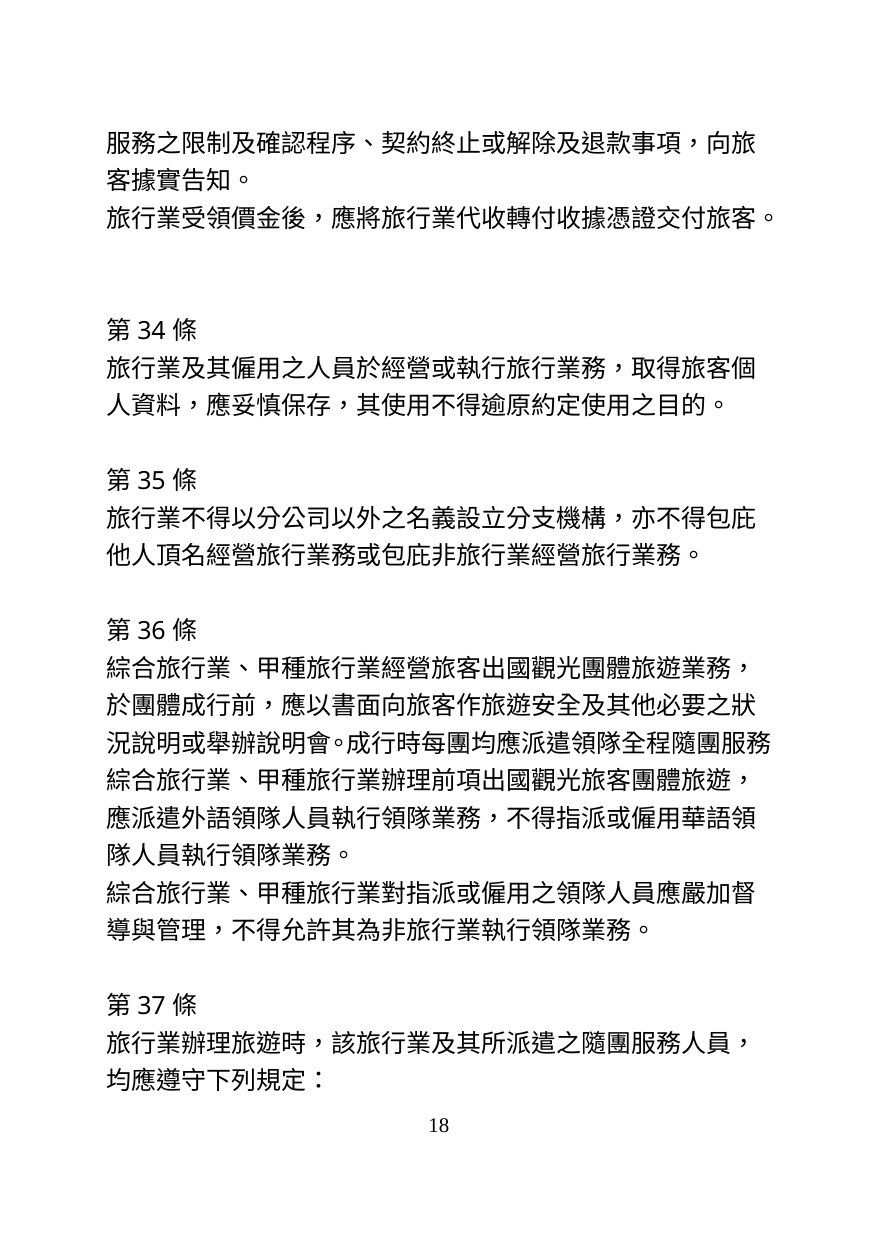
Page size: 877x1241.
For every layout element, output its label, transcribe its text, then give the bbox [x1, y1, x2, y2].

text 綜合旅行業、甲種旅行業經營旅客出國觀光團體旅遊業務，於團體成行前，應以書面向旅客作旅遊安全及其他必要之狀況說明或舉辦說明會。成行時每團均應派遣領隊全程隨團服務。 [106, 647, 771, 760]
text 旅行業及其僱用之人員於經營或執行旅行業務，取得旅客個人資料，應妥慎保存，其使用不得逾原約定使用之目的。 [106, 347, 771, 422]
text 綜合旅行業、甲種旅行業辦理前項出國觀光旅客團體旅遊，應派遣外語領隊人員執行領隊業務，不得指派或僱用華語領隊人員執行領隊業務。 [106, 760, 771, 872]
text 旅行業受領價金後，應將旅行業代收轉付收據憑證交付旅客。 [106, 197, 771, 272]
text 旅行業辦理旅遊時，該旅行業及其所派遣之隨團服務人員，均應遵守下列規定： [106, 1022, 771, 1097]
text 第 36 條 [106, 610, 771, 647]
text 第 34 條 [106, 310, 771, 347]
text 旅行業不得以分公司以外之名義設立分支機構，亦不得包庇他人頂名經營旅行業務或包庇非旅行業經營旅行業務。 [106, 497, 771, 572]
text 第 37 條 [106, 985, 771, 1022]
text 服務之限制及確認程序、契約終止或解除及退款事項，向旅客據實告知。 [106, 122, 771, 197]
text 第 35 條 [106, 460, 771, 497]
text 綜合旅行業、甲種旅行業對指派或僱用之領隊人員應嚴加督導與管理，不得允許其為非旅行業執行領隊業務。 [106, 872, 771, 947]
